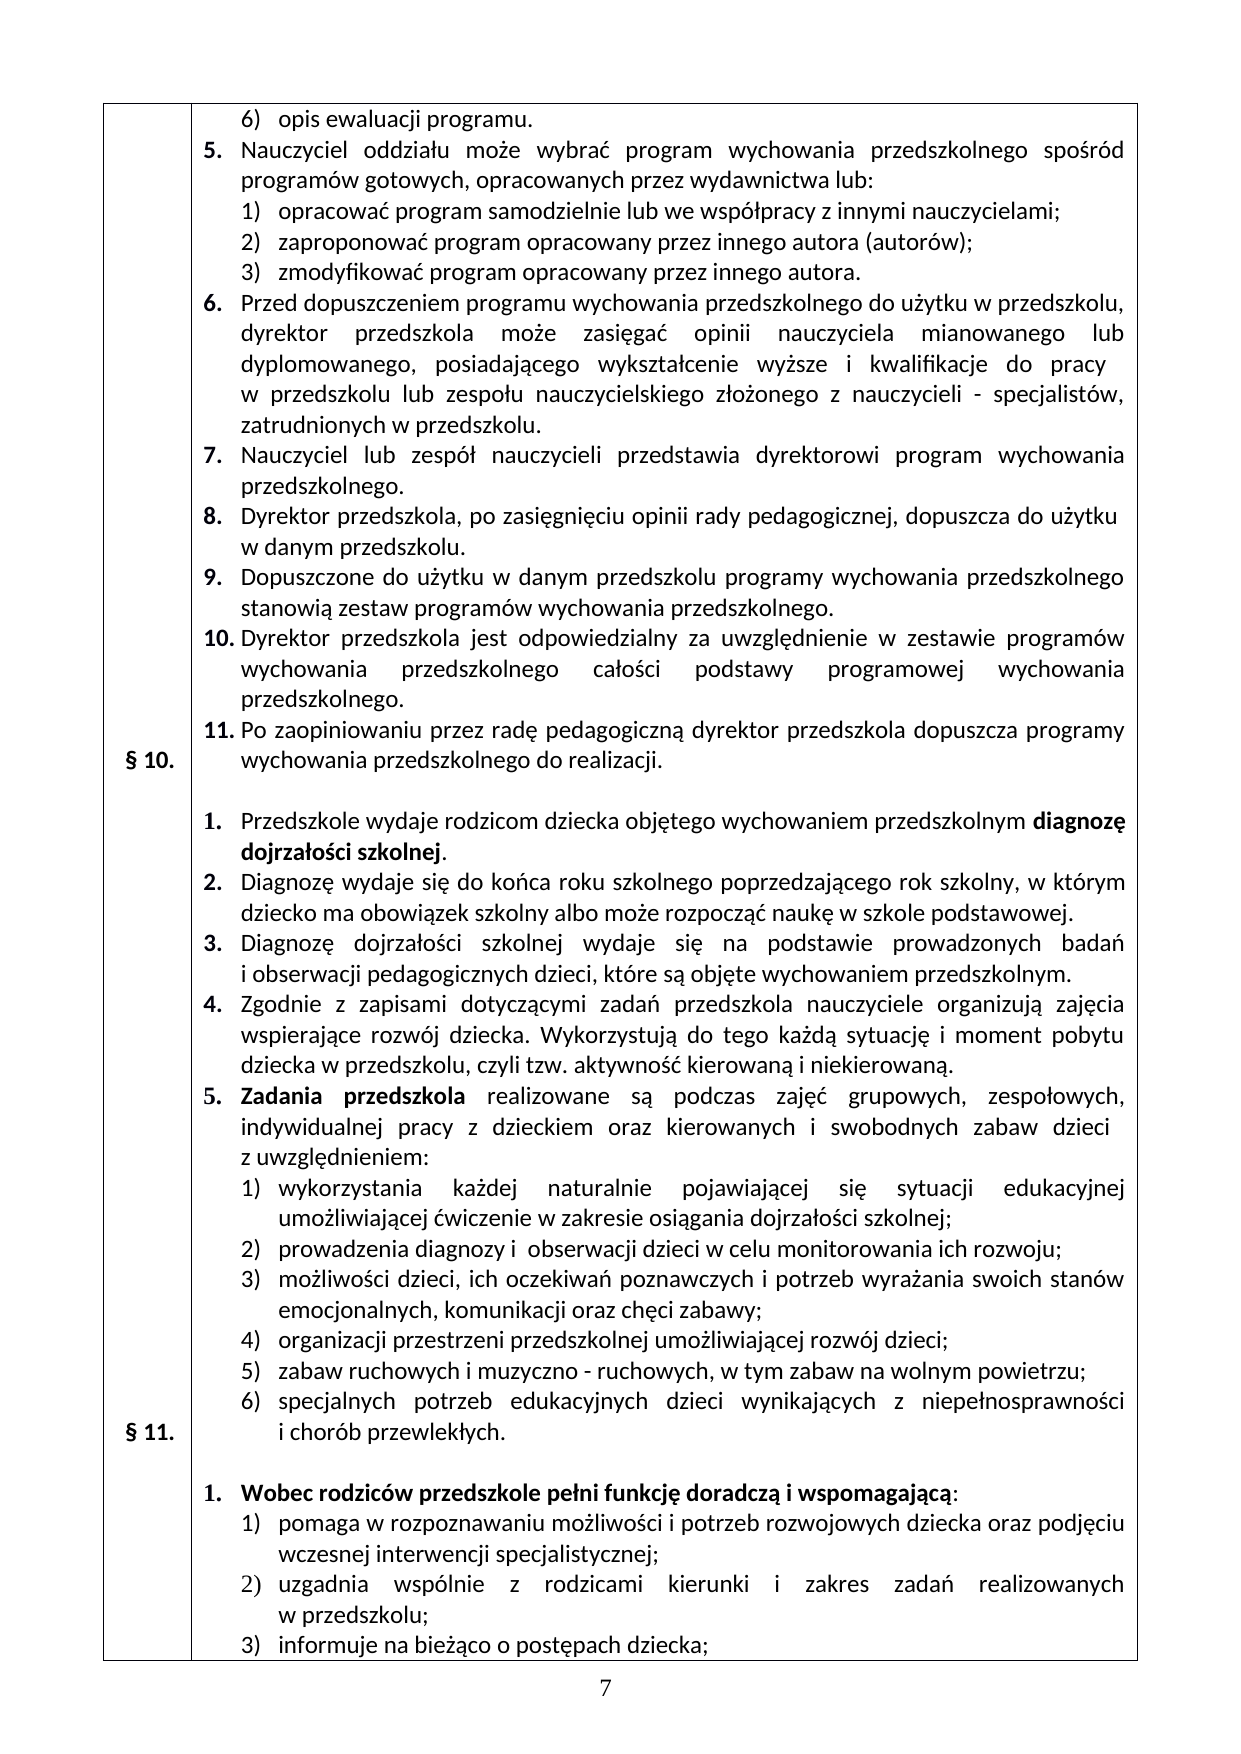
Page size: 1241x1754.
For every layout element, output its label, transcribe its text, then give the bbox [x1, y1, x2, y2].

table_header § 10. § 11. [104, 104, 191, 1660]
